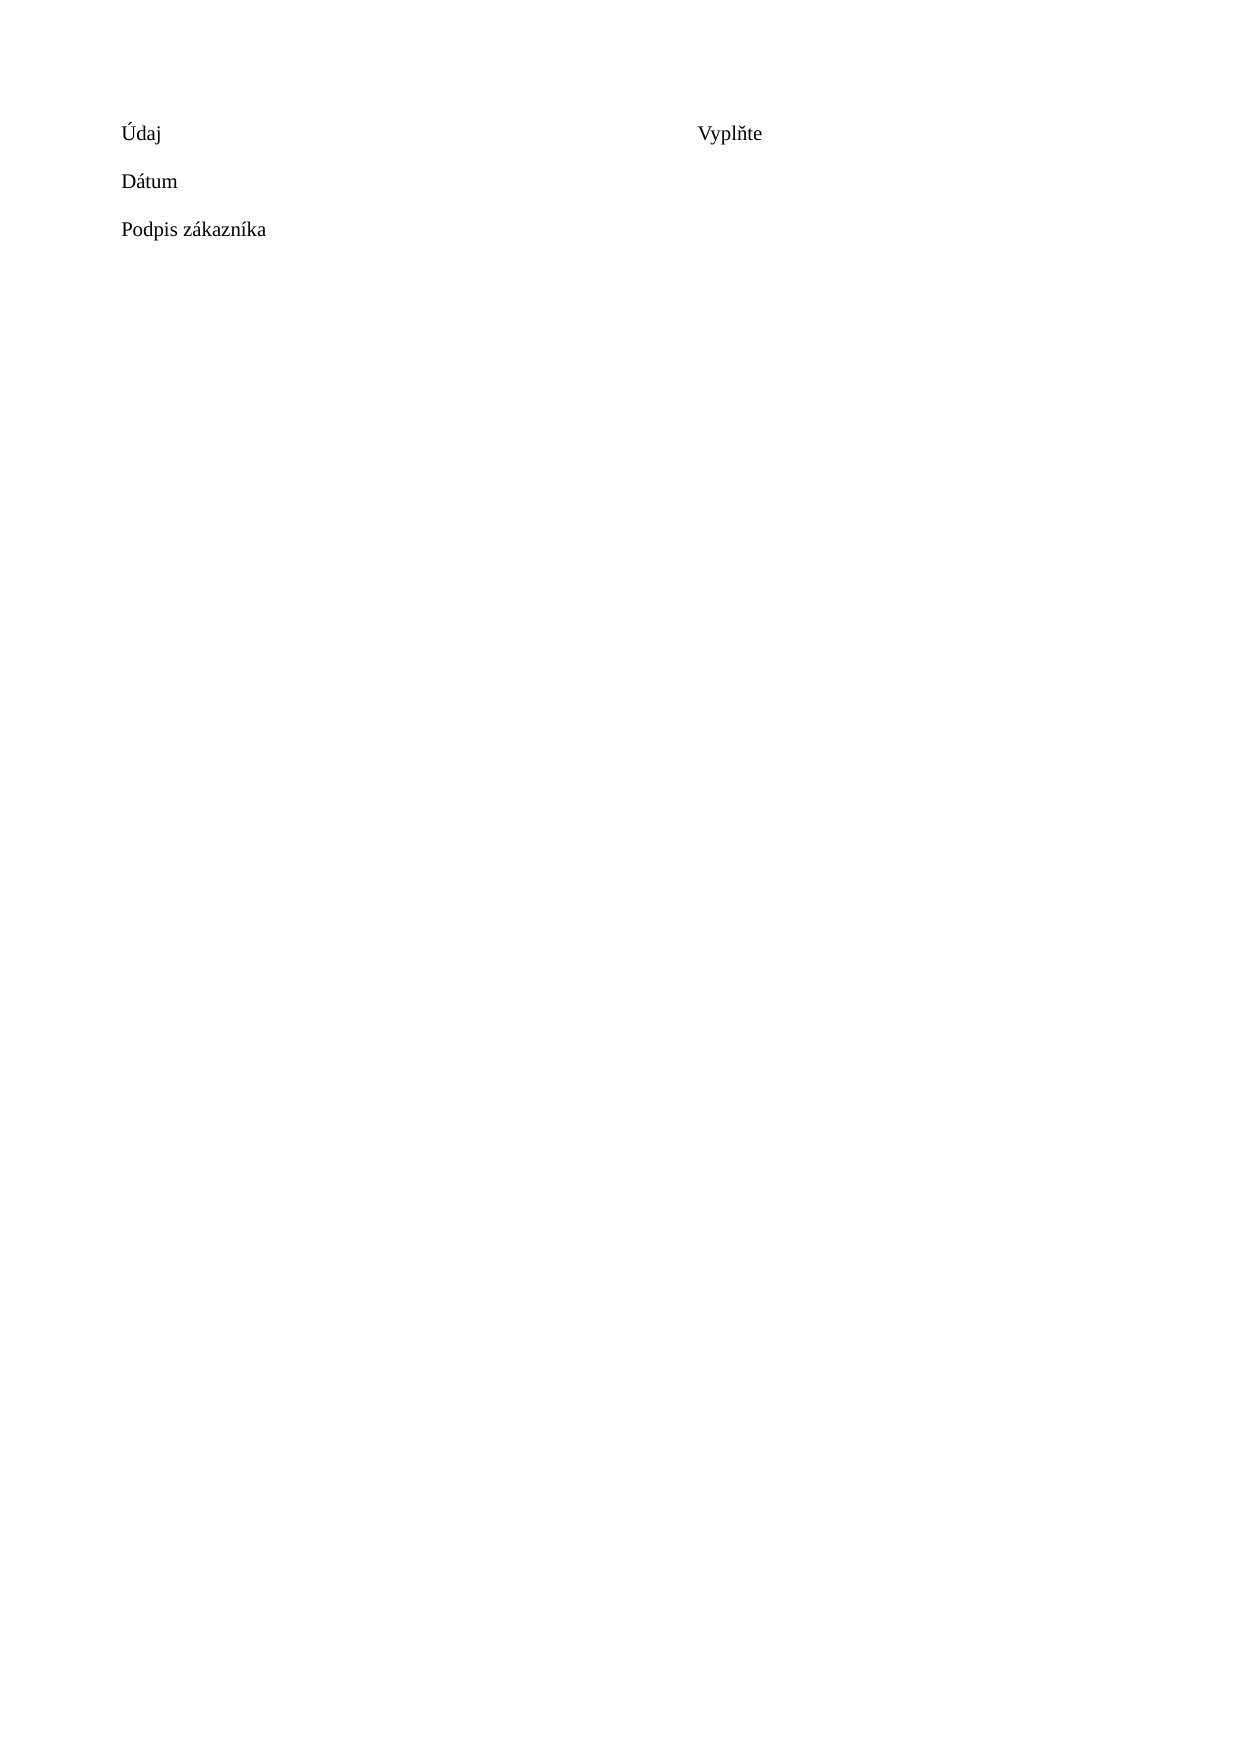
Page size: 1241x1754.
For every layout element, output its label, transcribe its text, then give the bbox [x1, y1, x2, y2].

table_cell Podpis zákazníka [118, 214, 302, 262]
table_header Údaj [118, 118, 302, 166]
table_cell Dátum [118, 166, 302, 214]
table_cell [303, 166, 1157, 214]
table_cell [303, 214, 1157, 262]
table_header Vyplňte [303, 118, 1157, 166]
